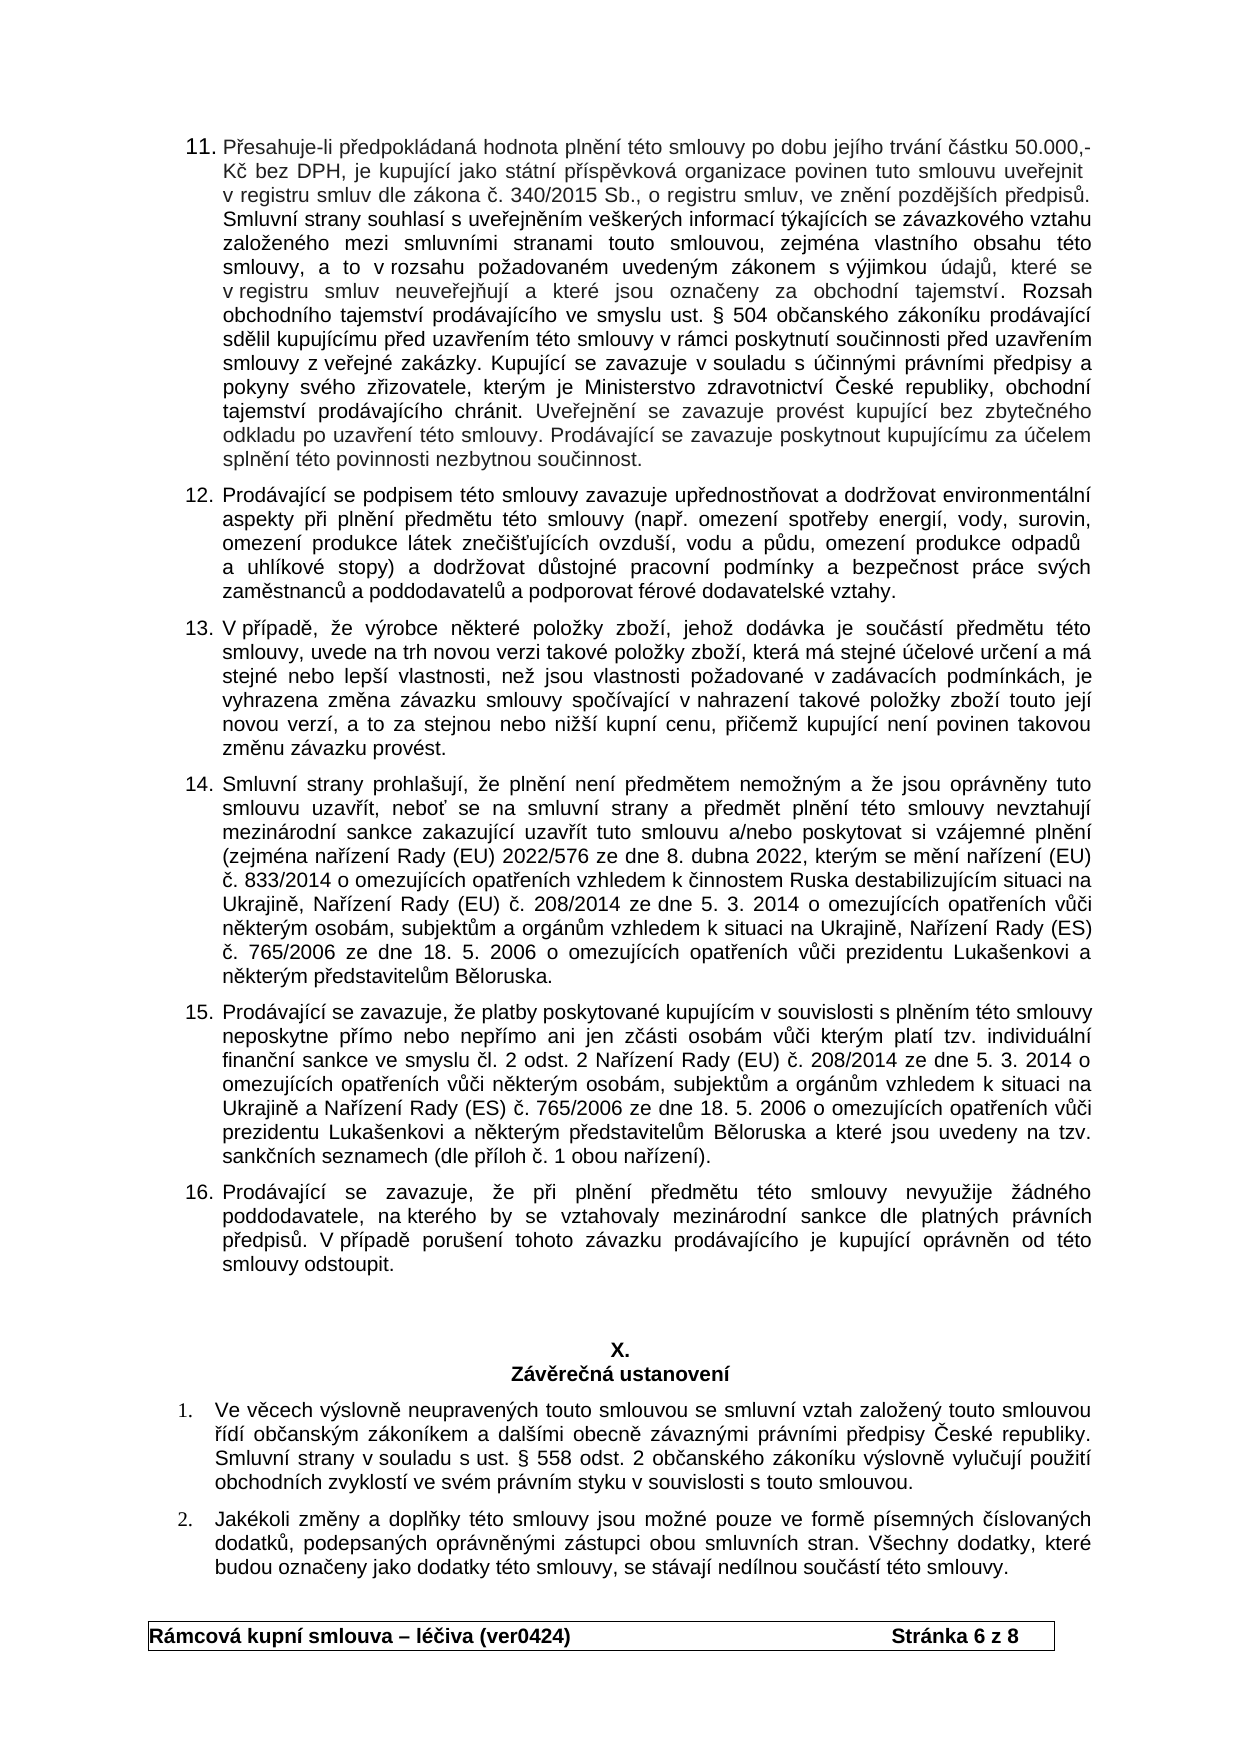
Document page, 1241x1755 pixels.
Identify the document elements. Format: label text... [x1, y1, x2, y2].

list Jakékoli změny a doplňky této smlouvy jsou možné pouze ve formě písemných číslovaných dodatků, podepsaných oprávněnými zástupci obou smluvních stran. Všechny dodatky, které budou označeny jako dodatky této smlouvy, se stávají nedílnou součástí této smlouvy. [177, 1506, 1093, 1578]
list Ve věcech výslovně neupravených touto smlouvou se smluvní vztah založený touto smlouvou řídí občanským zákoníkem a dalšími obecně závaznými právními předpisy České republiky. Smluvní strany v souladu s ust. § 558 odst. 2 občanského zákoníku výslovně vylučují použití obchodních zvyklostí ve svém právním styku v souvislosti s touto smlouvou. [177, 1398, 1093, 1494]
list Prodávající se podpisem této smlouvy zavazuje upřednostňovat a dodržovat environmentální aspekty při plnění předmětu této smlouvy (např. omezení spotřeby energií, vody, surovin, omezení produkce látek znečišťujících ovzduší, vodu a půdu, omezení produkce odpadů a uhlíkové stopy) a dodržovat důstojné pracovní podmínky a bezpečnost práce svých zaměstnanců a poddodavatelů a podporovat férové dodavatelské vztahy. [185, 483, 1093, 603]
list Prodávající se zavazuje, že platby poskytované kupujícím v souvislosti s plněním této smlouvy neposkytne přímo nebo nepřímo ani jen zčásti osobám vůči kterým platí tzv. individuální finanční sankce ve smyslu čl. 2 odst. 2 Nařízení Rady (EU) č. 208/2014 ze dne 5. 3. 2014 o omezujících opatřeních vůči některým osobám, subjektům a orgánům vzhledem k situaci na Ukrajině a Nařízení Rady (ES) č. 765/2006 ze dne 18. 5. 2006 o omezujících opatřeních vůči prezidentu Lukašenkovi a některým představitelům Běloruska a které jsou uvedeny na tzv. sankčních seznamech (dle příloh č. 1 obou nařízení). [185, 1000, 1093, 1168]
list Prodávající se zavazuje, že při plnění předmětu této smlouvy nevyužije žádného poddodavatele, na kterého by se vztahovaly mezinárodní sankce dle platných právních předpisů. V případě porušení tohoto závazku prodávajícího je kupující oprávněn od této smlouvy odstoupit. [185, 1180, 1093, 1276]
list Přesahuje-li předpokládaná hodnota plnění této smlouvy po dobu jejího trvání částku 50.000,- Kč bez DPH, je kupující jako státní příspěvková organizace povinen tuto smlouvu uveřejnit v registru smluv dle zákona č. 340/2015 Sb., o registru smluv, ve znění pozdějších předpisů. Smluvní strany souhlasí s uveřejněním veškerých informací týkajících se závazkového vztahu založeného mezi smluvními stranami touto smlouvou, zejména vlastního obsahu této smlouvy, a to v rozsahu požadovaném uvedeným zákonem s výjimkou údajů, které se v registru smluv neuveřejňují a které jsou označeny za obchodní tajemství. Rozsah obchodního tajemství prodávajícího ve smyslu ust. § 504 občanského zákoníku prodávající sdělil kupujícímu před uzavřením této smlouvy v rámci poskytnutí součinnosti před uzavřením smlouvy z veřejné zakázky. Kupující se zavazuje v souladu s účinnými právními předpisy a pokyny svého zřizovatele, kterým je Ministerstvo zdravotnictví České republiky, obchodní tajemství prodávajícího chránit. Uveřejnění se zavazuje provést kupující bez zbytečného odkladu po uzavření této smlouvy. Prodávající se zavazuje poskytnout kupujícímu za účelem splnění této povinnosti nezbytnou součinnost. [185, 133, 1093, 471]
text Závěrečná ustanovení [148, 1361, 1093, 1385]
list Smluvní strany prohlašují, že plnění není předmětem nemožným a že jsou oprávněny tuto smlouvu uzavřít, neboť se na smluvní strany a předmět plnění této smlouvy nevztahují mezinárodní sankce zakazující uzavřít tuto smlouvu a/nebo poskytovat si vzájemné plnění (zejména nařízení Rady (EU) 2022/576 ze dne 8. dubna 2022, kterým se mění nařízení (EU) č. 833/2014 o omezujících opatřeních vzhledem k činnostem Ruska destabilizujícím situaci na Ukrajině, Nařízení Rady (EU) č. 208/2014 ze dne 5. 3. 2014 o omezujících opatřeních vůči některým osobám, subjektům a orgánům vzhledem k situaci na Ukrajině, Nařízení Rady (ES) č. 765/2006 ze dne 18. 5. 2006 o omezujících opatřeních vůči prezidentu Lukašenkovi a některým představitelům Běloruska. [185, 772, 1093, 987]
text X. [148, 1337, 1093, 1361]
list V případě, že výrobce některé položky zboží, jehož dodávka je součástí předmětu této smlouvy, uvede na trh novou verzi takové položky zboží, která má stejné účelové určení a má stejné nebo lepší vlastnosti, než jsou vlastnosti požadované v zadávacích podmínkách, je vyhrazena změna závazku smlouvy spočívající v nahrazení takové položky zboží touto její novou verzí, a to za stejnou nebo nižší kupní cenu, přičemž kupující není povinen takovou změnu závazku provést. [185, 616, 1093, 759]
